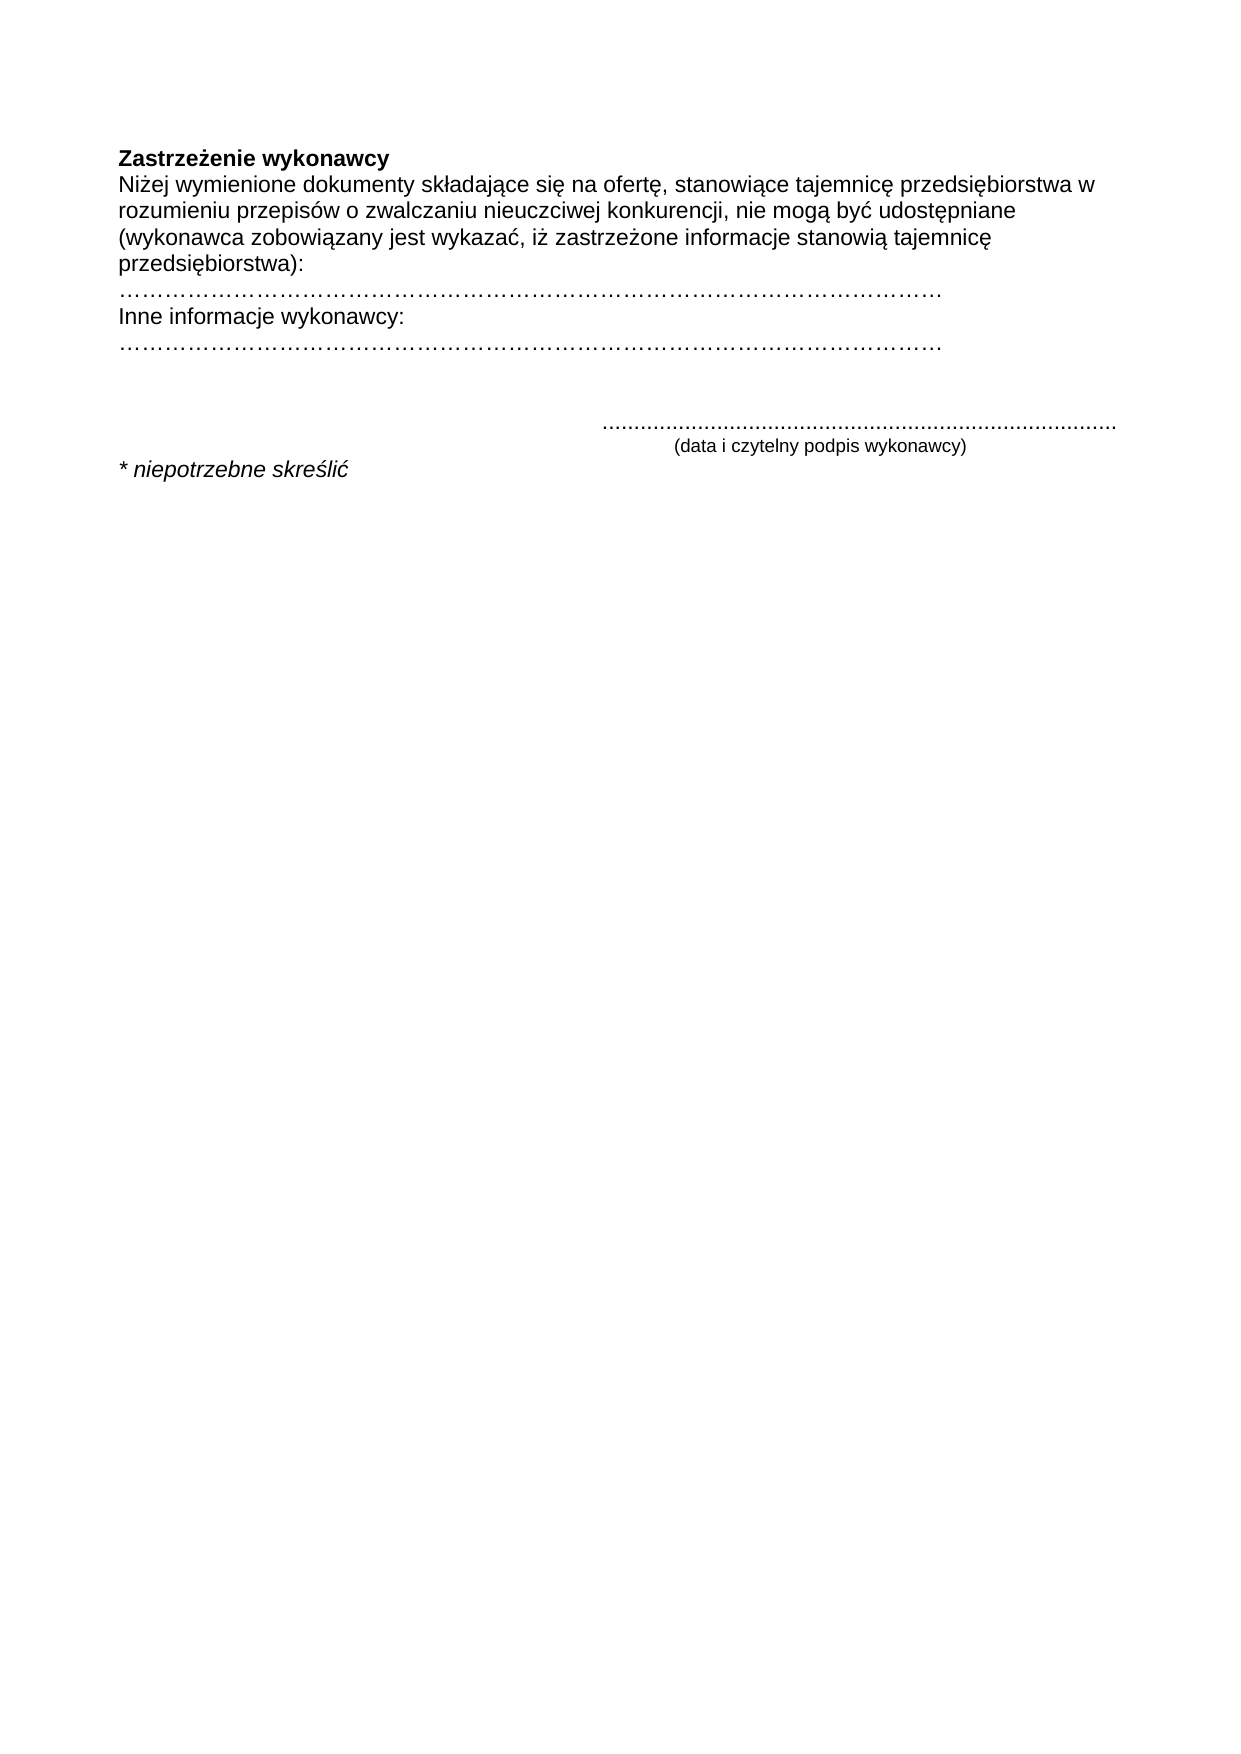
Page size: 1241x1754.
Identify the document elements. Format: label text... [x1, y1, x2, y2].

text Inne informacje wykonawcy: [118, 303, 1122, 329]
text ................................................................................. [118, 408, 1122, 434]
text Niżej wymienione dokumenty składające się na ofertę, stanowiące tajemnicę przedsiębiorstwa w rozumieniu przepisów o zwalczaniu nieuczciwej konkurencji, nie mogą być udostępniane (wykonawca zobowiązany jest wykazać, iż zastrzeżone informacje stanowią tajemnicę przedsiębiorstwa): [118, 171, 1122, 276]
text (data i czytelny podpis wykonawcy) * niepotrzebne skreślić [118, 434, 1122, 482]
text ……………………………………………………………………………………………… [118, 276, 1122, 303]
text Zastrzeżenie wykonawcy [118, 144, 1122, 171]
text ……………………………………………………………………………………………… [118, 329, 1122, 355]
